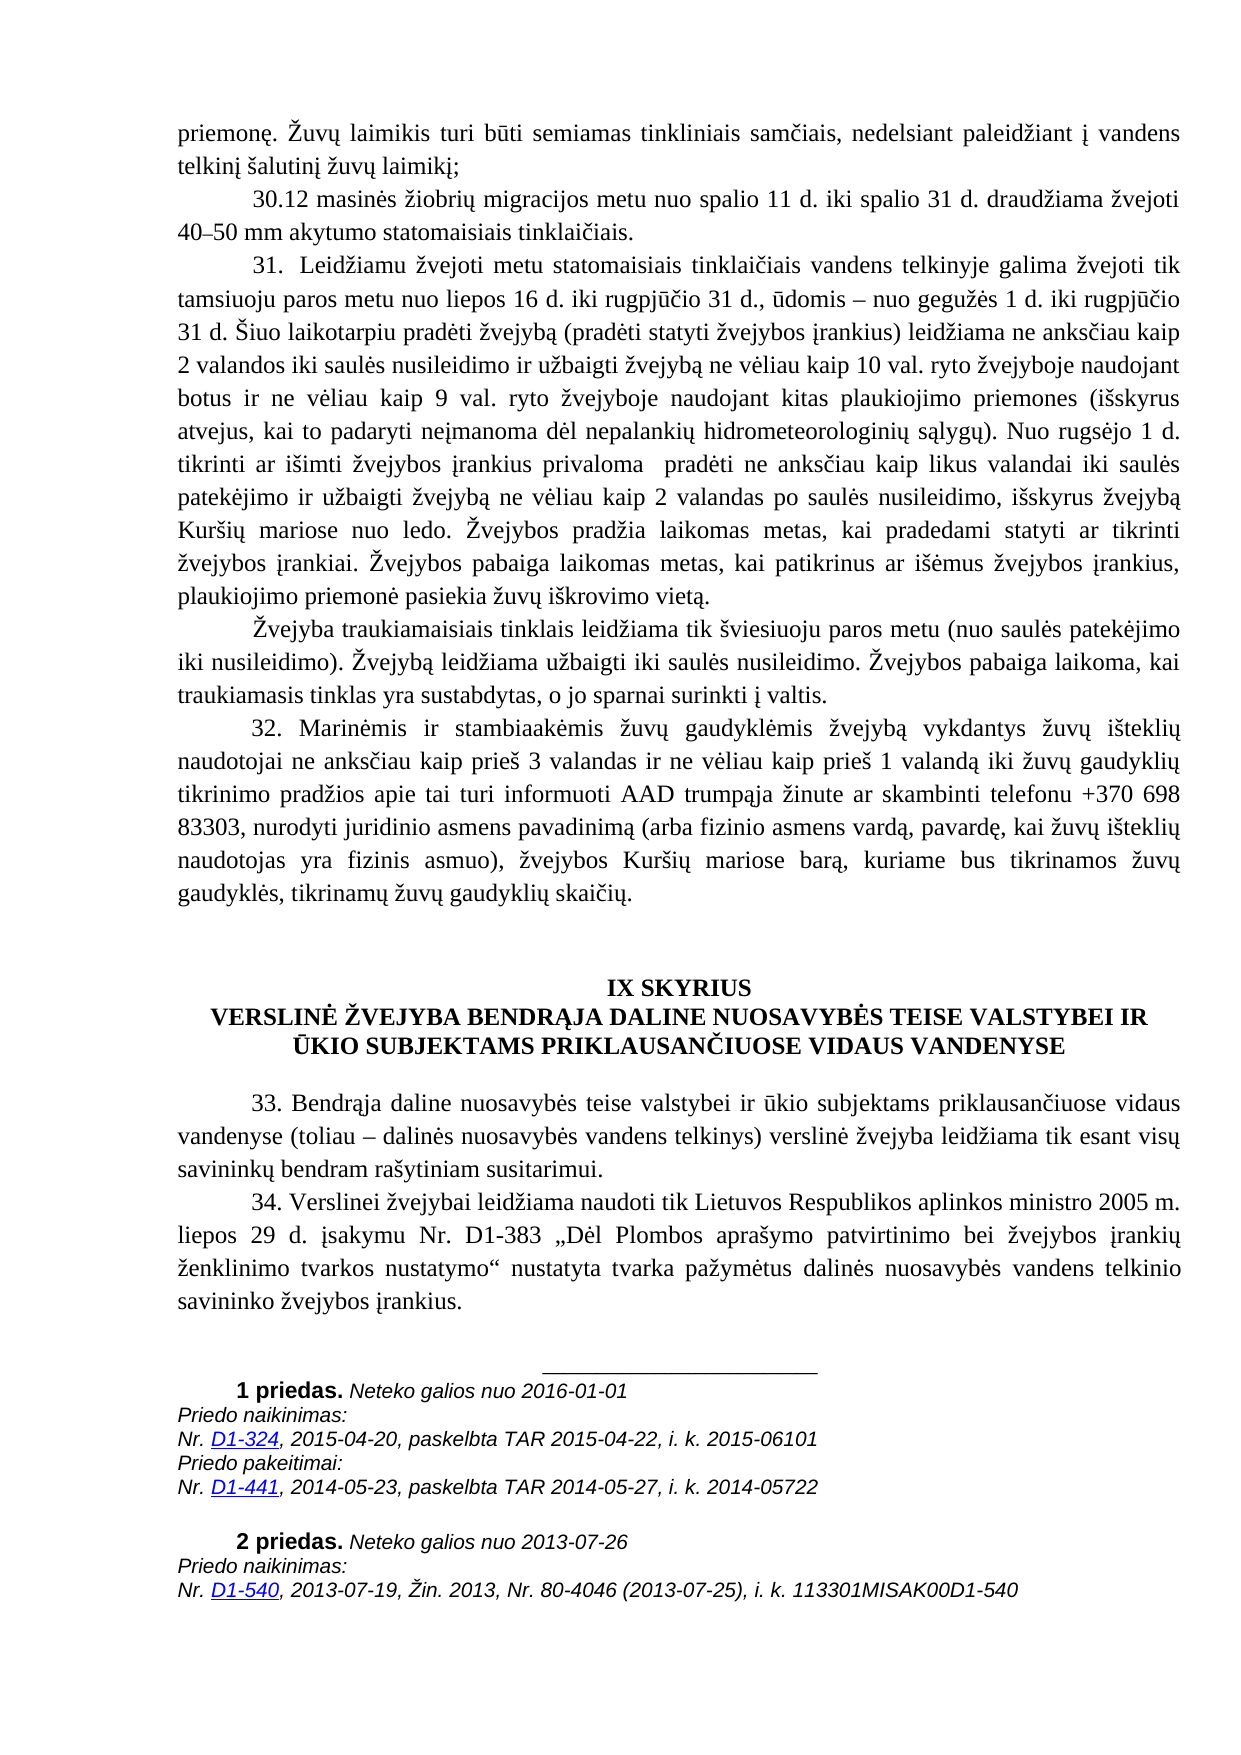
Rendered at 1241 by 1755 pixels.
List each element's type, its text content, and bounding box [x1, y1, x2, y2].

text Priedo pakeitimai: [177, 1451, 1181, 1475]
text 2 priedas. Neteko galios nuo 2013-07-26 [177, 1528, 1181, 1554]
text Nr. D1-324, 2015-04-20, paskelbta TAR 2015-04-22, i. k. 2015-06101 [177, 1427, 1181, 1451]
text 33. Bendrąja daline nuosavybės teise valstybei ir ūkio subjektams priklausančiuose vidaus vandenyse (toliau – dalinės nuosavybės vandens telkinys) verslinė žvejyba leidžiama tik esant visų savininkų bendram rašytiniam susitarimui. [177, 1088, 1181, 1183]
text ______________________ [178, 1348, 1181, 1377]
text Žvejyba traukiamaisiais tinklais leidžiama tik šviesiuoju paros metu (nuo saulės patekėjimo iki nusileidimo). Žvejybą leidžiama užbaigti iki saulės nusileidimo. Žvejybos pabaiga laikoma, kai traukiamasis tinklas yra sustabdytas, o jo sparnai surinkti į valtis. [177, 614, 1181, 709]
text Nr. D1-540, 2013-07-19, Žin. 2013, Nr. 80-4046 (2013-07-25), i. k. 113301MISAK00D1-540 [177, 1578, 1181, 1602]
text IX SKYRIUS [177, 973, 1181, 1002]
text 32. Marinėmis ir stambiaakėmis žuvų gaudyklėmis žvejybą vykdantys žuvų išteklių naudotojai ne anksčiau kaip prieš 3 valandas ir ne vėliau kaip prieš 1 valandą iki žuvų gaudyklių tikrinimo pradžios apie tai turi informuoti AAD trumpąja žinute ar skambinti telefonu +370 698 83303, nurodyti juridinio asmens pavadinimą (arba fizinio asmens vardą, pavardę, kai žuvų išteklių naudotojas yra fizinis asmuo), žvejybos Kuršių mariose barą, kuriame bus tikrinamos žuvų gaudyklės, tikrinamų žuvų gaudyklių skaičių. [177, 713, 1181, 907]
text priemonę. Žuvų laimikis turi būti semiamas tinkliniais samčiais, nedelsiant paleidžiant į vandens telkinį šalutinį žuvų laimikį; [177, 118, 1181, 180]
text Priedo naikinimas: [177, 1403, 1181, 1427]
text VERSLINĖ ŽVEJYBA BENDRĄJA DALINE NUOSAVYBĖS TEISE VALSTYBEI IR ŪKIO SUBJEKTAMS PRIKLAUSANČIUOSE VIDAUS VANDENYSE [177, 1002, 1181, 1059]
text Nr. D1-441, 2014-05-23, paskelbta TAR 2014-05-27, i. k. 2014-05722 [177, 1475, 1181, 1499]
text 31. Leidžiamu žvejoti metu statomaisiais tinklaičiais vandens telkinyje galima žvejoti tik tamsiuoju paros metu nuo liepos 16 d. iki rugpjūčio 31 d., ūdomis – nuo gegužės 1 d. iki rugpjūčio 31 d. Šiuo laikotarpiu pradėti žvejybą (pradėti statyti žvejybos įrankius) leidžiama ne anksčiau kaip 2 valandos iki saulės nusileidimo ir užbaigti žvejybą ne vėliau kaip 10 val. ryto žvejyboje naudojant botus ir ne vėliau kaip 9 val. ryto žvejyboje naudojant kitas plaukiojimo priemones (išskyrus atvejus, kai to padaryti neįmanoma dėl nepalankių hidrometeorologinių sąlygų). Nuo rugsėjo 1 d. tikrinti ar išimti žvejybos įrankius privaloma pradėti ne anksčiau kaip likus valandai iki saulės patekėjimo ir užbaigti žvejybą ne vėliau kaip 2 valandas po saulės nusileidimo, išskyrus žvejybą Kuršių mariose nuo ledo. Žvejybos pradžia laikomas metas, kai pradedami statyti ar tikrinti žvejybos įrankiai. Žvejybos pabaiga laikomas metas, kai patikrinus ar išėmus žvejybos įrankius, plaukiojimo priemonė pasiekia žuvų iškrovimo vietą. [177, 250, 1181, 610]
text Priedo naikinimas: [177, 1554, 1181, 1578]
text 1 priedas. Neteko galios nuo 2016-01-01 [177, 1377, 1181, 1403]
text 30.12 masinės žiobrių migracijos metu nuo spalio 11 d. iki spalio 31 d. draudžiama žvejoti 40–50 mm akytumo statomaisiais tinklaičiais. [177, 184, 1181, 246]
text 34. Verslinei žvejybai leidžiama naudoti tik Lietuvos Respublikos aplinkos ministro 2005 m. liepos 29 d. įsakymu Nr. D1-383 „Dėl Plombos aprašymo patvirtinimo bei žvejybos įrankių ženklinimo tvarkos nustatymo“ nustatyta tvarka pažymėtus dalinės nuosavybės vandens telkinio savininko žvejybos įrankius. [177, 1187, 1181, 1315]
